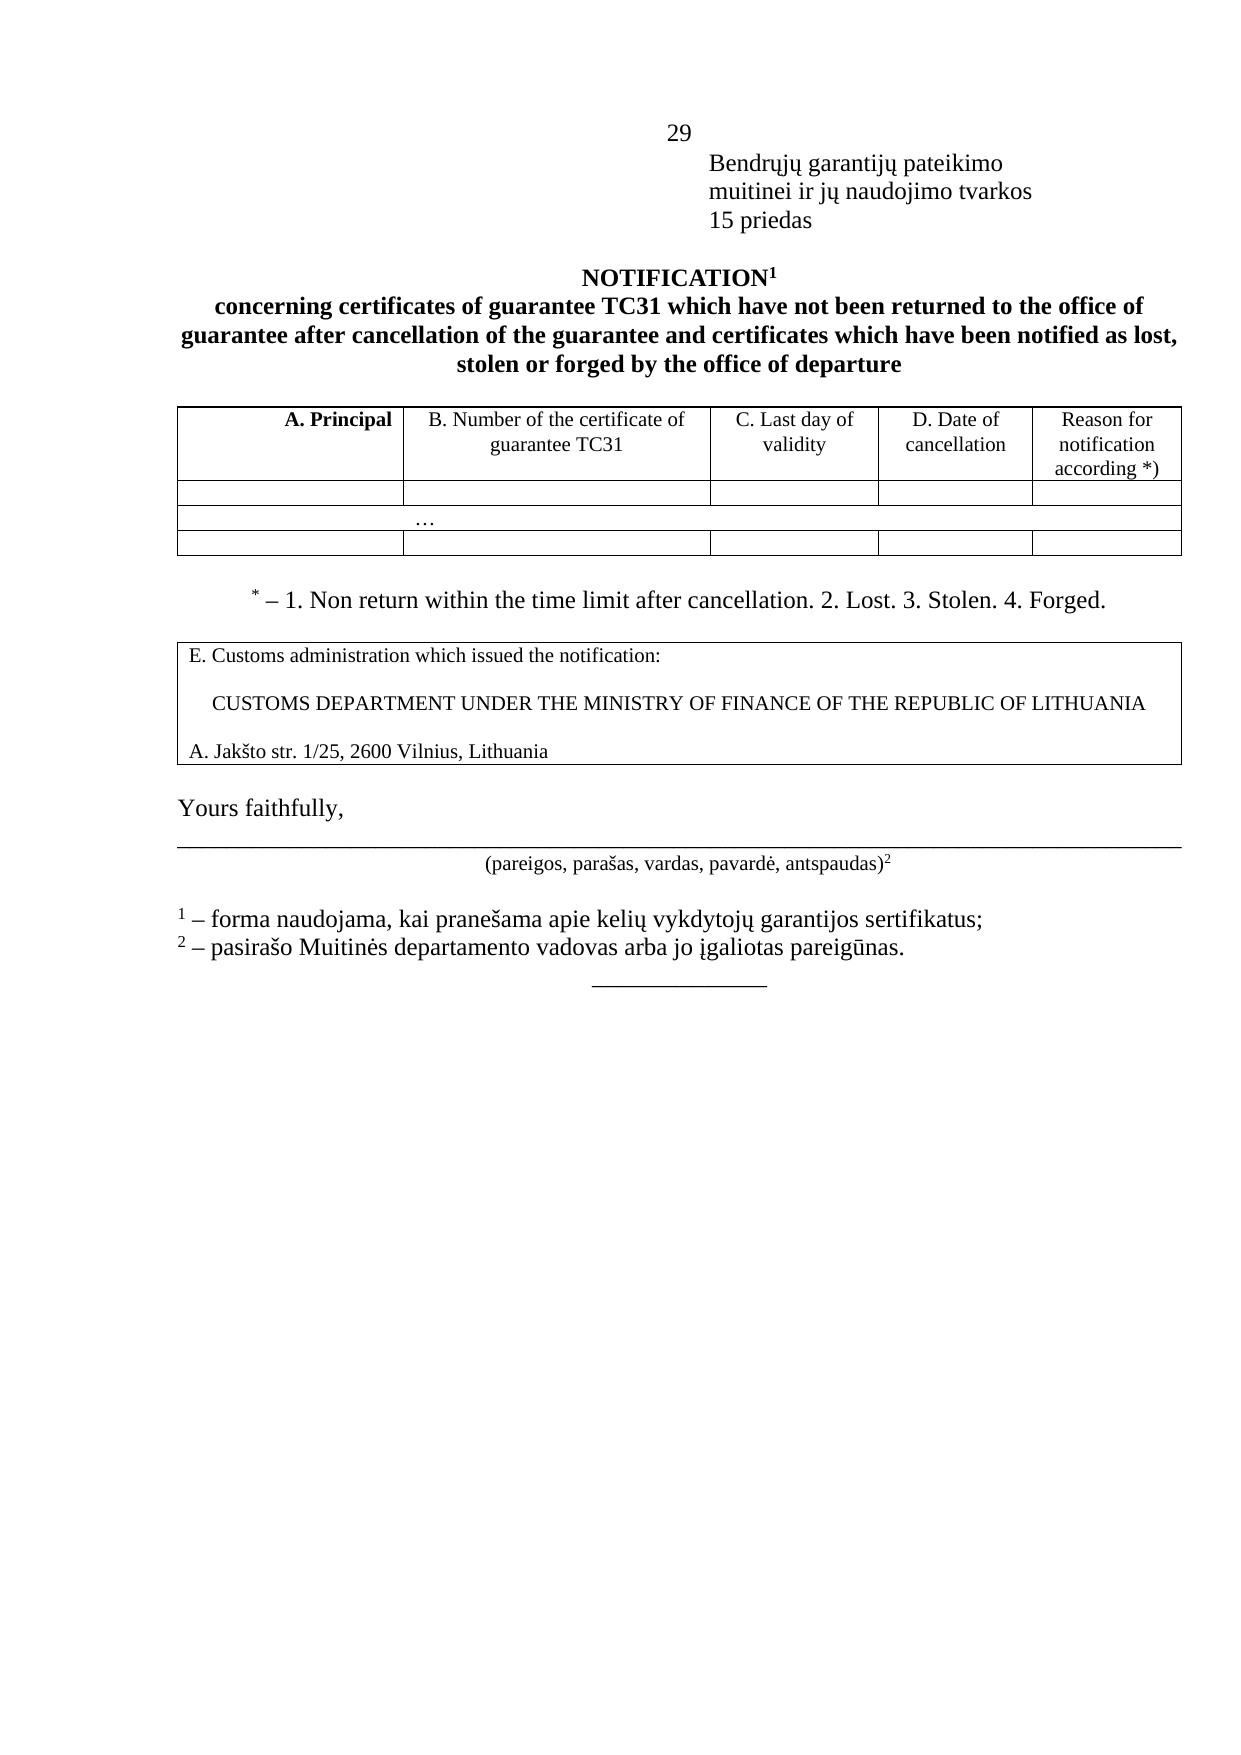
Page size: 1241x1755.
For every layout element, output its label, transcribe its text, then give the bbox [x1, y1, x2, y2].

text NOTIFICATION1 [177, 263, 1181, 291]
table_cell [710, 506, 879, 530]
table_header D. Date of cancellation [879, 408, 1032, 479]
table_cell [178, 506, 403, 530]
text concerning certificates of guarantee TC31 which have not been returned to the office of guarantee after cancellation of the guarantee and certificates which have been notified as lost, stolen or forged by the office of departure [177, 291, 1181, 378]
table_cell [1033, 531, 1181, 555]
table_header C. Last day of validity [711, 408, 878, 479]
table_header A. Principal [178, 408, 403, 479]
table_cell [178, 531, 403, 555]
table_cell [404, 481, 710, 505]
text (pareigos, parašas, vardas, pavardė, antspaudas)2 [177, 851, 1181, 875]
text 2 – pasirašo Muitinės departamento vadovas arba jo įgaliotas pareigūnas. [177, 932, 1181, 961]
table_cell [178, 481, 403, 505]
table_cell [1033, 506, 1181, 530]
table_header Reason for notification according *) [1033, 408, 1181, 479]
table_header E. Customs administration which issued the notification: CUSTOMS DEPARTMENT UNDER THE MINISTRY OF FINANCE OF THE REPUBLIC OF LITHUANIA A. Jakšto str. 1/25, 2600 Vilnius, Lithuania [178, 643, 1181, 763]
text Bendrųjų garantijų pateikimo [709, 148, 1181, 176]
table_cell [879, 506, 1032, 530]
table_cell [711, 531, 878, 555]
table_cell [1033, 481, 1181, 505]
table_cell [879, 531, 1032, 555]
table_header B. Number of the certificate of guarantee TC31 [404, 408, 710, 479]
table_cell [879, 481, 1032, 505]
table_cell … [403, 506, 710, 530]
text Yours faithfully, [177, 793, 1181, 822]
table_cell [404, 531, 710, 555]
text * – 1. Non return within the time limit after cancellation. 2. Lost. 3. Stolen. 4. Forged. [177, 585, 1181, 613]
text 15 priedas [177, 205, 1181, 234]
text ______________ [177, 961, 1181, 990]
text 1 – forma naudojama, kai pranešama apie kelių vykdytojų garantijos sertifikatus; [177, 904, 1181, 932]
text muitinei ir jų naudojimo tvarkos [177, 176, 1181, 205]
table_cell [711, 481, 878, 505]
